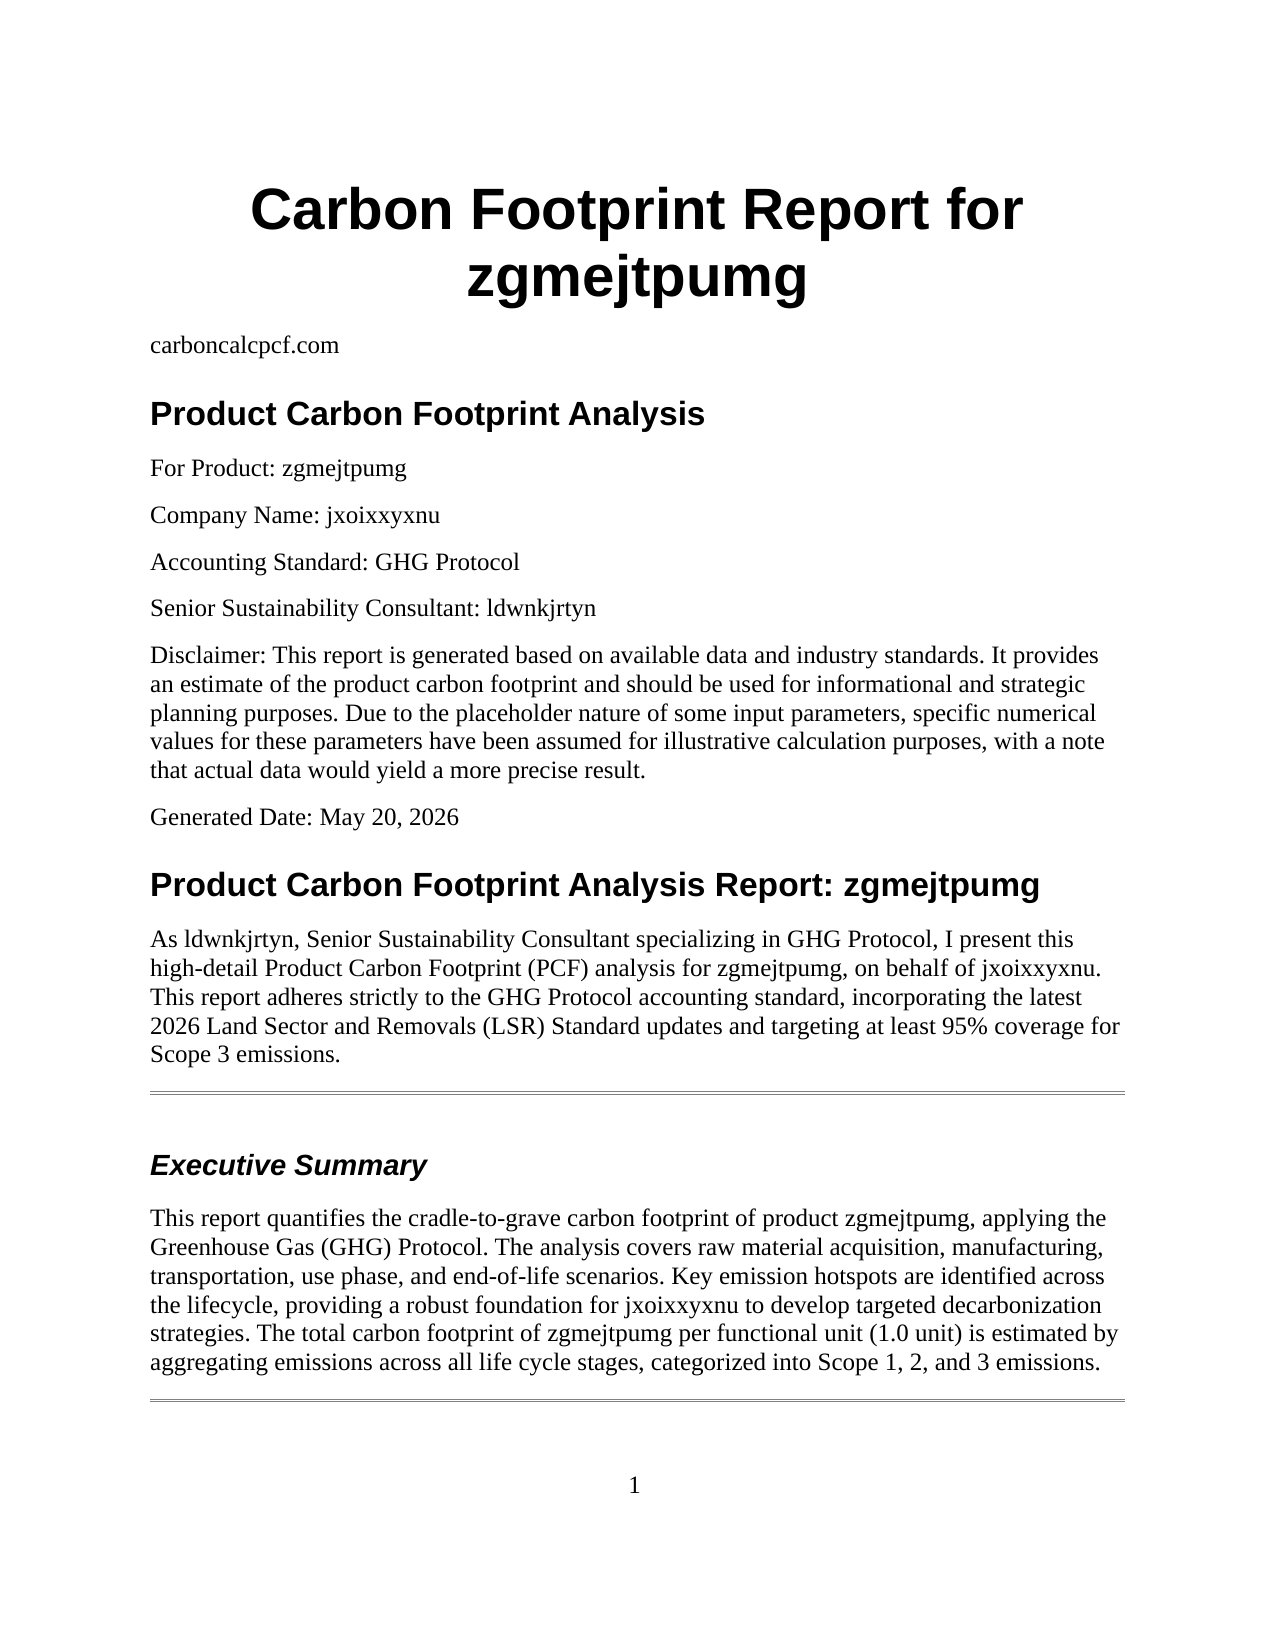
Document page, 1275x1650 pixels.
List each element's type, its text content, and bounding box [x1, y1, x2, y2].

text carboncalcpcf.com [150, 331, 1125, 359]
title Carbon Footprint Report for zgmejtpumg [150, 175, 1125, 309]
text Generated Date: May 20, 2026 [150, 802, 1125, 831]
text This report quantifies the cradle-to-grave carbon footprint of product zgmejtpumg, applying the Greenhouse Gas (GHG) Protocol. The analysis covers raw material acquisition, manufacturing, transportation, use phase, and end-of-life scenarios. Key emission hotspots are identified across the lifecycle, providing a robust foundation for jxoixxyxnu to develop targeted decarbonization strategies. The total carbon footprint of zgmejtpumg per functional unit (1.0 unit) is estimated by aggregating emissions across all life cycle stages, categorized into Scope 1, 2, and 3 emissions. [150, 1203, 1125, 1376]
text For Product: zgmejtpumg [150, 453, 1125, 482]
text Disclaimer: This report is generated based on available data and industry standards. It provides an estimate of the product carbon footprint and should be used for informational and strategic planning purposes. Due to the placeholder nature of some input parameters, specific numerical values for these parameters have been assumed for illustrative calculation purposes, with a note that actual data would yield a more precise result. [150, 640, 1125, 784]
text Company Name: jxoixxyxnu [150, 500, 1125, 529]
subtitle Product Carbon Footprint Analysis Report: zgmejtpumg [150, 864, 1125, 903]
text Accounting Standard: GHG Protocol [150, 547, 1125, 576]
subtitle Product Carbon Footprint Analysis [150, 393, 1125, 432]
text As ldwnkjrtyn, Senior Sustainability Consultant specializing in GHG Protocol, I present this high-detail Product Carbon Footprint (PCF) analysis for zgmejtpumg, on behalf of jxoixxyxnu. This report adheres strictly to the GHG Protocol accounting standard, incorporating the latest 2026 Land Sector and Removals (LSR) Standard updates and targeting at least 95% coverage for Scope 3 emissions. [150, 924, 1125, 1068]
text Senior Sustainability Consultant: ldwnkjrtyn [150, 593, 1125, 622]
subtitle Executive Summary [150, 1148, 1125, 1182]
